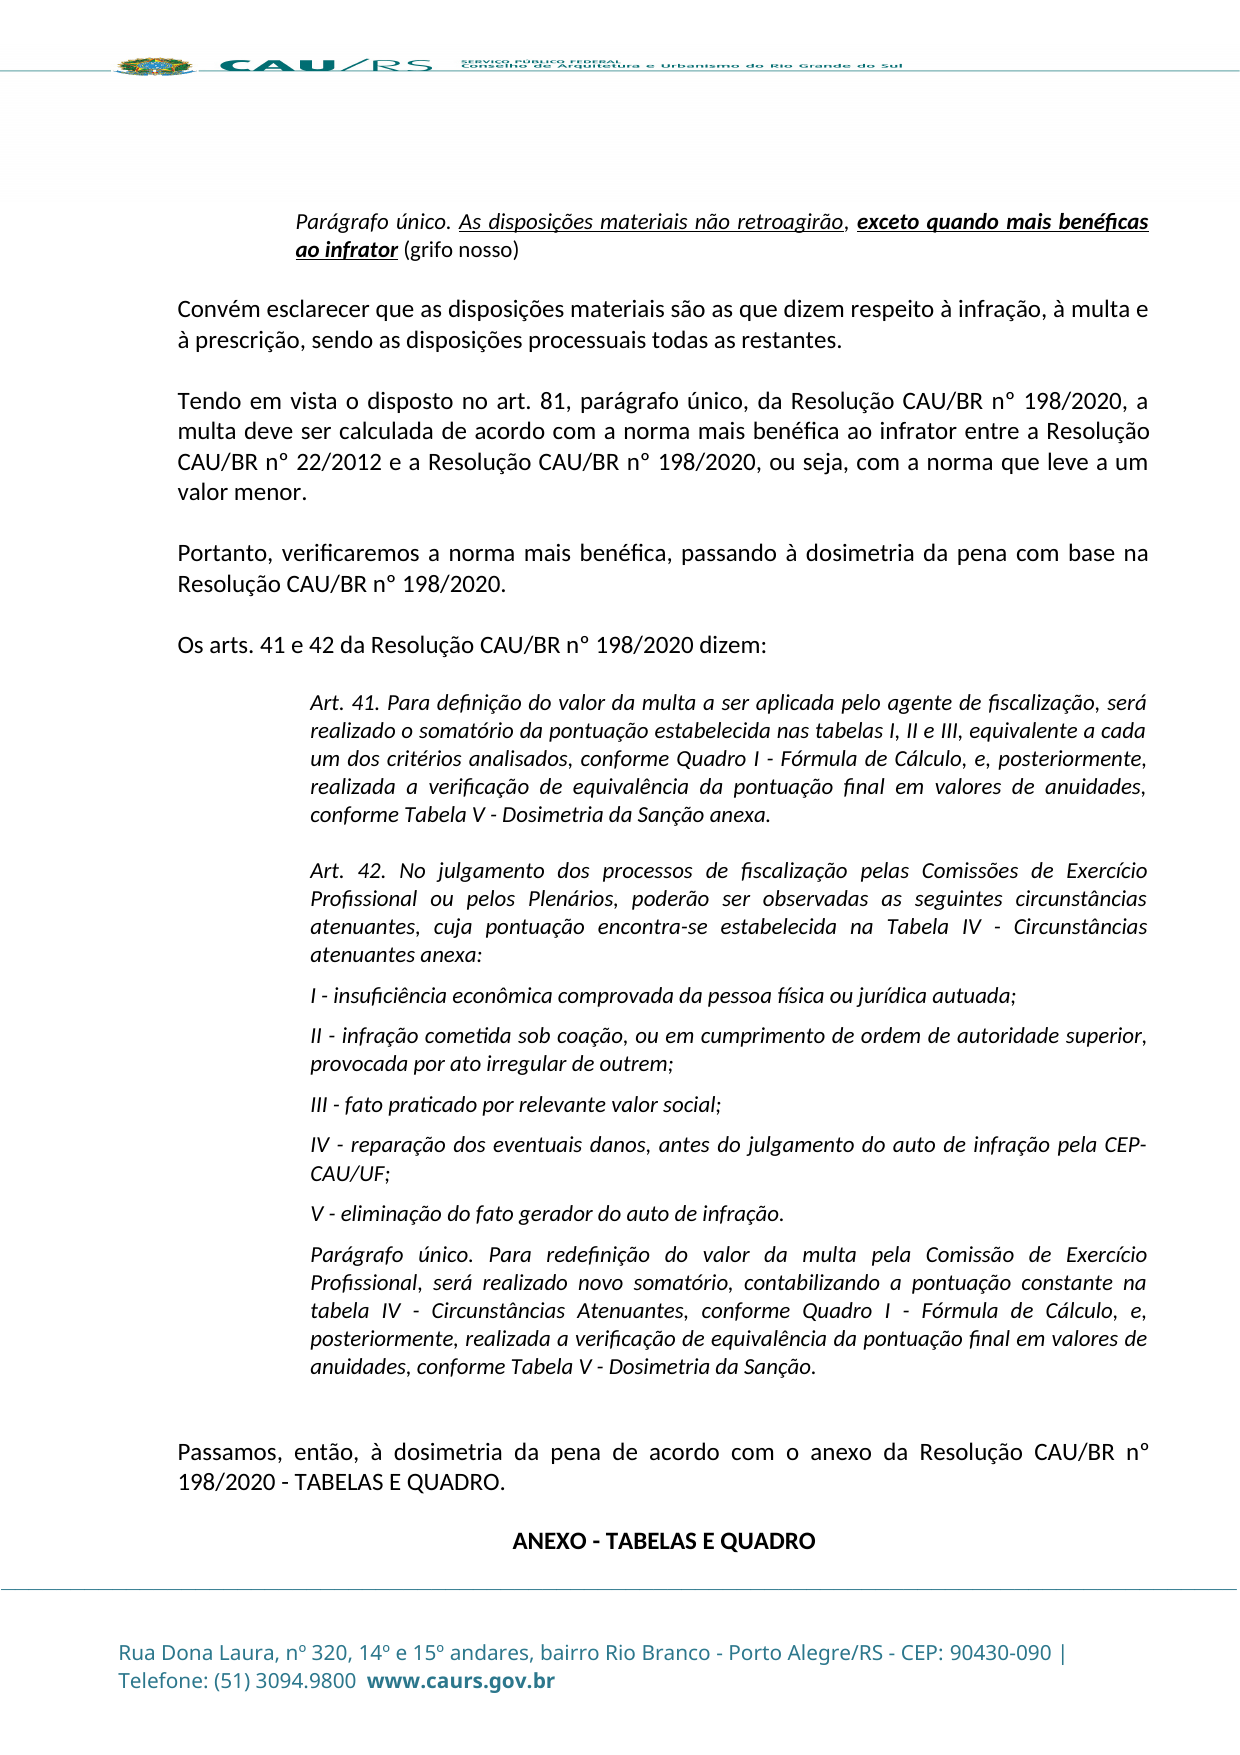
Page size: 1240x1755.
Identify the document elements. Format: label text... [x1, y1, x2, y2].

text IV - reparação dos eventuais danos, antes do julgamento do auto de infração pela CEP-CAU/UF; [310, 1131, 1151, 1187]
text Convém esclarecer que as disposições materiais são as que dizem respeito à infração, à multa e à prescrição, sendo as disposições processuais todas as restantes. [177, 293, 1151, 354]
text Parágrafo único. As disposições materiais não retroagirão, exceto quando mais benéficas ao infrator (grifo nosso) [295, 207, 1151, 263]
text III - fato praticado por relevante valor social; [310, 1090, 1151, 1118]
text I - insuficiência econômica comprovada da pessoa física ou jurídica autuada; [310, 981, 1151, 1009]
text ANEXO - TABELAS E QUADRO [177, 1525, 1151, 1555]
text Parágrafo único. Para redefinição do valor da multa pela Comissão de Exercício Profissional, será realizado novo somatório, contabilizando a pontuação constante na tabela IV - Circunstâncias Atenuantes, conforme Quadro I - Fórmula de Cálculo, e, posteriormente, realizada a verificação de equivalência da pontuação final em valores de anuidades, conforme Tabela V - Dosimetria da Sanção. [310, 1240, 1151, 1380]
text Passamos, então, à dosimetria da pena de acordo com o anexo da Resolução CAU/BR nº 198/2020 - TABELAS E QUADRO. [177, 1436, 1151, 1497]
text Tendo em vista o disposto no art. 81, parágrafo único, da Resolução CAU/BR nº 198/2020, a multa deve ser calculada de acordo com a norma mais benéfica ao infrator entre a Resolução CAU/BR nº 22/2012 e a Resolução CAU/BR nº 198/2020, ou seja, com a norma que leve a um valor menor. [177, 385, 1151, 507]
text Os arts. 41 e 42 da Resolução CAU/BR nº 198/2020 dizem: [177, 629, 1151, 659]
text Portanto, verificaremos a norma mais benéfica, passando à dosimetria da pena com base na Resolução CAU/BR nº 198/2020. [177, 537, 1151, 598]
text Art. 42. No julgamento dos processos de fiscalização pelas Comissões de Exercício Profissional ou pelos Plenários, poderão ser observadas as seguintes circunstâncias atenuantes, cuja pontuação encontra-se estabelecida na Tabela IV - Circunstâncias atenuantes anexa: [310, 856, 1151, 968]
text Art. 41. Para definição do valor da multa a ser aplicada pelo agente de fiscalização, será realizado o somatório da pontuação estabelecida nas tabelas I, II e III, equivalente a cada um dos critérios analisados, conforme Quadro I - Fórmula de Cálculo, e, posteriormente, realizada a verificação de equivalência da pontuação final em valores de anuidades, conforme Tabela V - Dosimetria da Sanção anexa. [310, 688, 1151, 828]
text V - eliminação do fato gerador do auto de infração. [310, 1199, 1151, 1227]
text II - infração cometida sob coação, ou em cumprimento de ordem de autoridade superior, provocada por ato irregular de outrem; [310, 1022, 1151, 1078]
